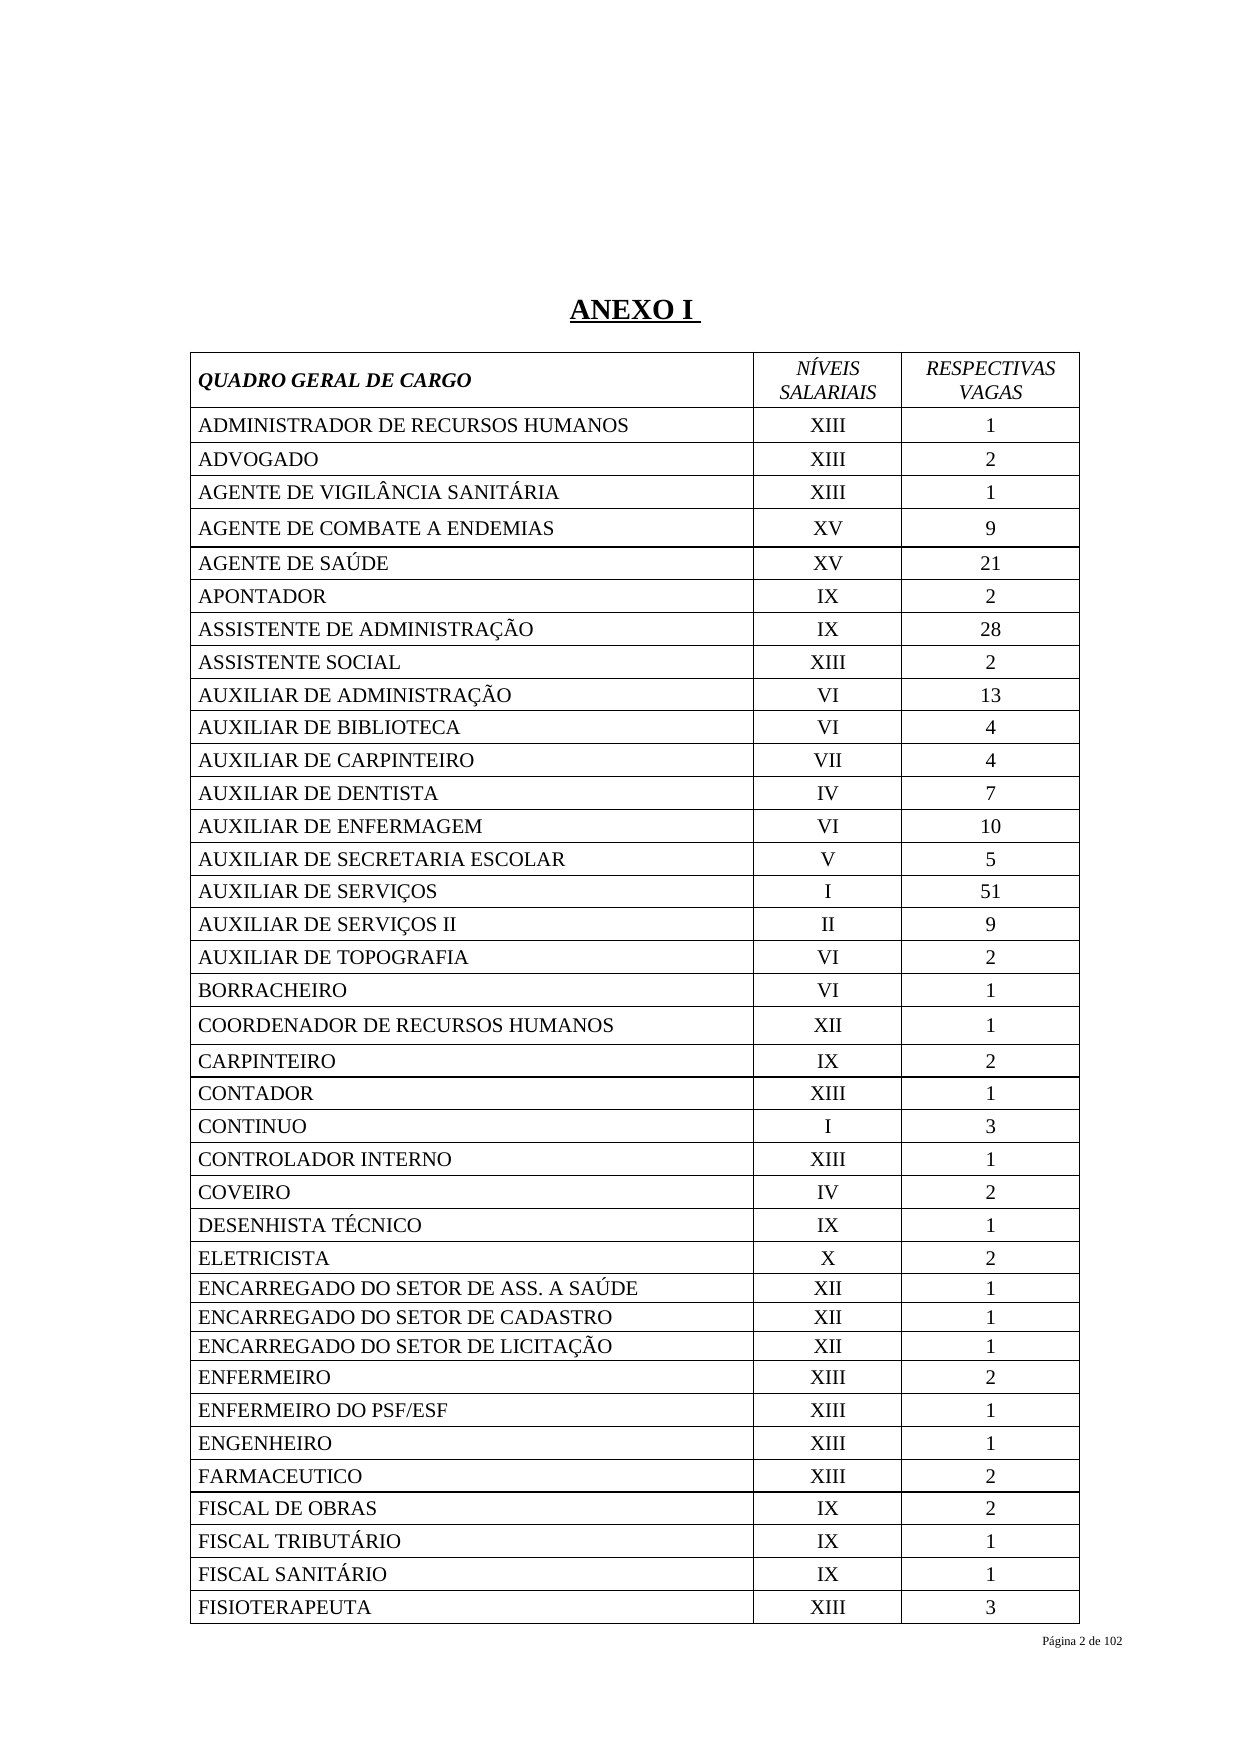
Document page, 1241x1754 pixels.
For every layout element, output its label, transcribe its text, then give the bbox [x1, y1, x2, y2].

table_cell IX [754, 613, 901, 645]
table_cell XIII [754, 646, 901, 678]
table_cell VI [754, 974, 901, 1006]
table_cell 1 [902, 1394, 1079, 1426]
table_cell 28 [902, 613, 1079, 645]
table_cell IX [754, 1493, 901, 1524]
table_cell 2 [902, 1460, 1079, 1491]
table_cell VI [754, 679, 901, 710]
table_cell ADVOGADO [191, 443, 753, 475]
table_cell 1 [902, 1007, 1079, 1044]
table_cell QUADRO GERAL DE CARGO [191, 353, 753, 407]
table_cell CONTADOR [191, 1078, 753, 1109]
table_cell XV [754, 509, 901, 546]
table_cell IX [754, 1209, 901, 1241]
table_cell 4 [902, 744, 1079, 776]
table_cell 2 [902, 1493, 1079, 1524]
table_cell AUXILIAR DE SECRETARIA ESCOLAR [191, 843, 753, 874]
table_cell DESENHISTA TÉCNICO [191, 1209, 753, 1241]
table_cell XIII [754, 1460, 901, 1491]
table_cell 2 [902, 646, 1079, 678]
table_cell CONTINUO [191, 1110, 753, 1142]
table_cell 1 [902, 1427, 1079, 1459]
table_cell XIII [754, 443, 901, 475]
table_cell COORDENADOR DE RECURSOS HUMANOS [191, 1007, 753, 1044]
table_cell AUXILIAR DE TOPOGRAFIA [191, 941, 753, 973]
table_cell FARMACEUTICO [191, 1460, 753, 1491]
table_cell XII [754, 1332, 901, 1360]
table_cell CARPINTEIRO [191, 1045, 753, 1076]
table_cell XV [754, 548, 901, 579]
table_cell XII [754, 1007, 901, 1044]
table_cell 2 [902, 443, 1079, 475]
table_cell IX [754, 1525, 901, 1557]
table_cell XII [754, 1303, 901, 1331]
table_cell X [754, 1242, 901, 1273]
table_cell 1 [902, 1303, 1079, 1331]
table_cell XIII [754, 1427, 901, 1459]
table_cell 2 [902, 1045, 1079, 1076]
table_cell CONTROLADOR INTERNO [191, 1143, 753, 1175]
table_cell AUXILIAR DE SERVIÇOS [191, 876, 753, 907]
table_cell ELETRICISTA [191, 1242, 753, 1273]
table_cell VI [754, 711, 901, 743]
table_cell XIII [754, 408, 901, 442]
table_header ANEXO I [191, 266, 1079, 352]
table_cell ENFERMEIRO DO PSF/ESF [191, 1394, 753, 1426]
table_cell I [754, 1110, 901, 1142]
table_cell 2 [902, 1176, 1079, 1208]
table_cell ENCARREGADO DO SETOR DE LICITAÇÃO [191, 1332, 753, 1360]
table_cell 1 [902, 1558, 1079, 1590]
table_cell IX [754, 580, 901, 612]
table_cell 1 [902, 1332, 1079, 1360]
table_cell 1 [902, 408, 1079, 442]
table_cell 2 [902, 1361, 1079, 1393]
table_cell 1 [902, 476, 1079, 507]
table_cell VI [754, 941, 901, 973]
table_cell 1 [902, 1209, 1079, 1241]
table_cell I [754, 876, 901, 907]
table_cell 1 [902, 1143, 1079, 1175]
table_cell 2 [902, 941, 1079, 973]
table_cell 1 [902, 1078, 1079, 1109]
table_cell AUXILIAR DE CARPINTEIRO [191, 744, 753, 776]
table_cell XIII [754, 1394, 901, 1426]
table_cell XIII [754, 1591, 901, 1623]
table_cell ENGENHEIRO [191, 1427, 753, 1459]
table_cell 51 [902, 876, 1079, 907]
table_cell XIII [754, 1143, 901, 1175]
table_cell FISCAL DE OBRAS [191, 1493, 753, 1524]
table_cell 1 [902, 1274, 1079, 1302]
table_cell AGENTE DE VIGILÂNCIA SANITÁRIA [191, 476, 753, 507]
table_cell RESPECTIVAS VAGAS [902, 353, 1079, 407]
table_cell BORRACHEIRO [191, 974, 753, 1006]
table_cell 7 [902, 777, 1079, 809]
table_cell XIII [754, 1078, 901, 1109]
table_cell COVEIRO [191, 1176, 753, 1208]
table_cell IX [754, 1558, 901, 1590]
table_cell ASSISTENTE DE ADMINISTRAÇÃO [191, 613, 753, 645]
table_cell FISCAL SANITÁRIO [191, 1558, 753, 1590]
table_cell ADMINISTRADOR DE RECURSOS HUMANOS [191, 408, 753, 442]
table_cell FISCAL TRIBUTÁRIO [191, 1525, 753, 1557]
table_cell 3 [902, 1110, 1079, 1142]
table_cell 4 [902, 711, 1079, 743]
table_cell XIII [754, 476, 901, 507]
table_cell APONTADOR [191, 580, 753, 612]
table_cell 9 [902, 908, 1079, 940]
table_cell NÍVEIS SALARIAIS [754, 353, 901, 407]
table_cell ASSISTENTE SOCIAL [191, 646, 753, 678]
table_cell VII [754, 744, 901, 776]
table_cell 1 [902, 1525, 1079, 1557]
table_cell ENCARREGADO DO SETOR DE CADASTRO [191, 1303, 753, 1331]
table_cell AGENTE DE COMBATE A ENDEMIAS [191, 509, 753, 546]
table_cell AUXILIAR DE ENFERMAGEM [191, 810, 753, 842]
table_cell VI [754, 810, 901, 842]
table_cell IV [754, 777, 901, 809]
table_cell 9 [902, 509, 1079, 546]
table_cell 1 [902, 974, 1079, 1006]
table_cell AUXILIAR DE SERVIÇOS II [191, 908, 753, 940]
table_cell 13 [902, 679, 1079, 710]
table_cell V [754, 843, 901, 874]
table_cell XII [754, 1274, 901, 1302]
table_cell 3 [902, 1591, 1079, 1623]
table_cell AUXILIAR DE DENTISTA [191, 777, 753, 809]
table_cell IV [754, 1176, 901, 1208]
table_cell 2 [902, 580, 1079, 612]
table_cell ENFERMEIRO [191, 1361, 753, 1393]
table_cell ENCARREGADO DO SETOR DE ASS. A SAÚDE [191, 1274, 753, 1302]
table_cell FISIOTERAPEUTA [191, 1591, 753, 1623]
table_cell 21 [902, 548, 1079, 579]
table_cell 10 [902, 810, 1079, 842]
table_cell IX [754, 1045, 901, 1076]
table_cell AUXILIAR DE ADMINISTRAÇÃO [191, 679, 753, 710]
table_cell AGENTE DE SAÚDE [191, 548, 753, 579]
table_cell II [754, 908, 901, 940]
table_cell XIII [754, 1361, 901, 1393]
table_cell 2 [902, 1242, 1079, 1273]
table_cell 5 [902, 843, 1079, 874]
table_cell AUXILIAR DE BIBLIOTECA [191, 711, 753, 743]
